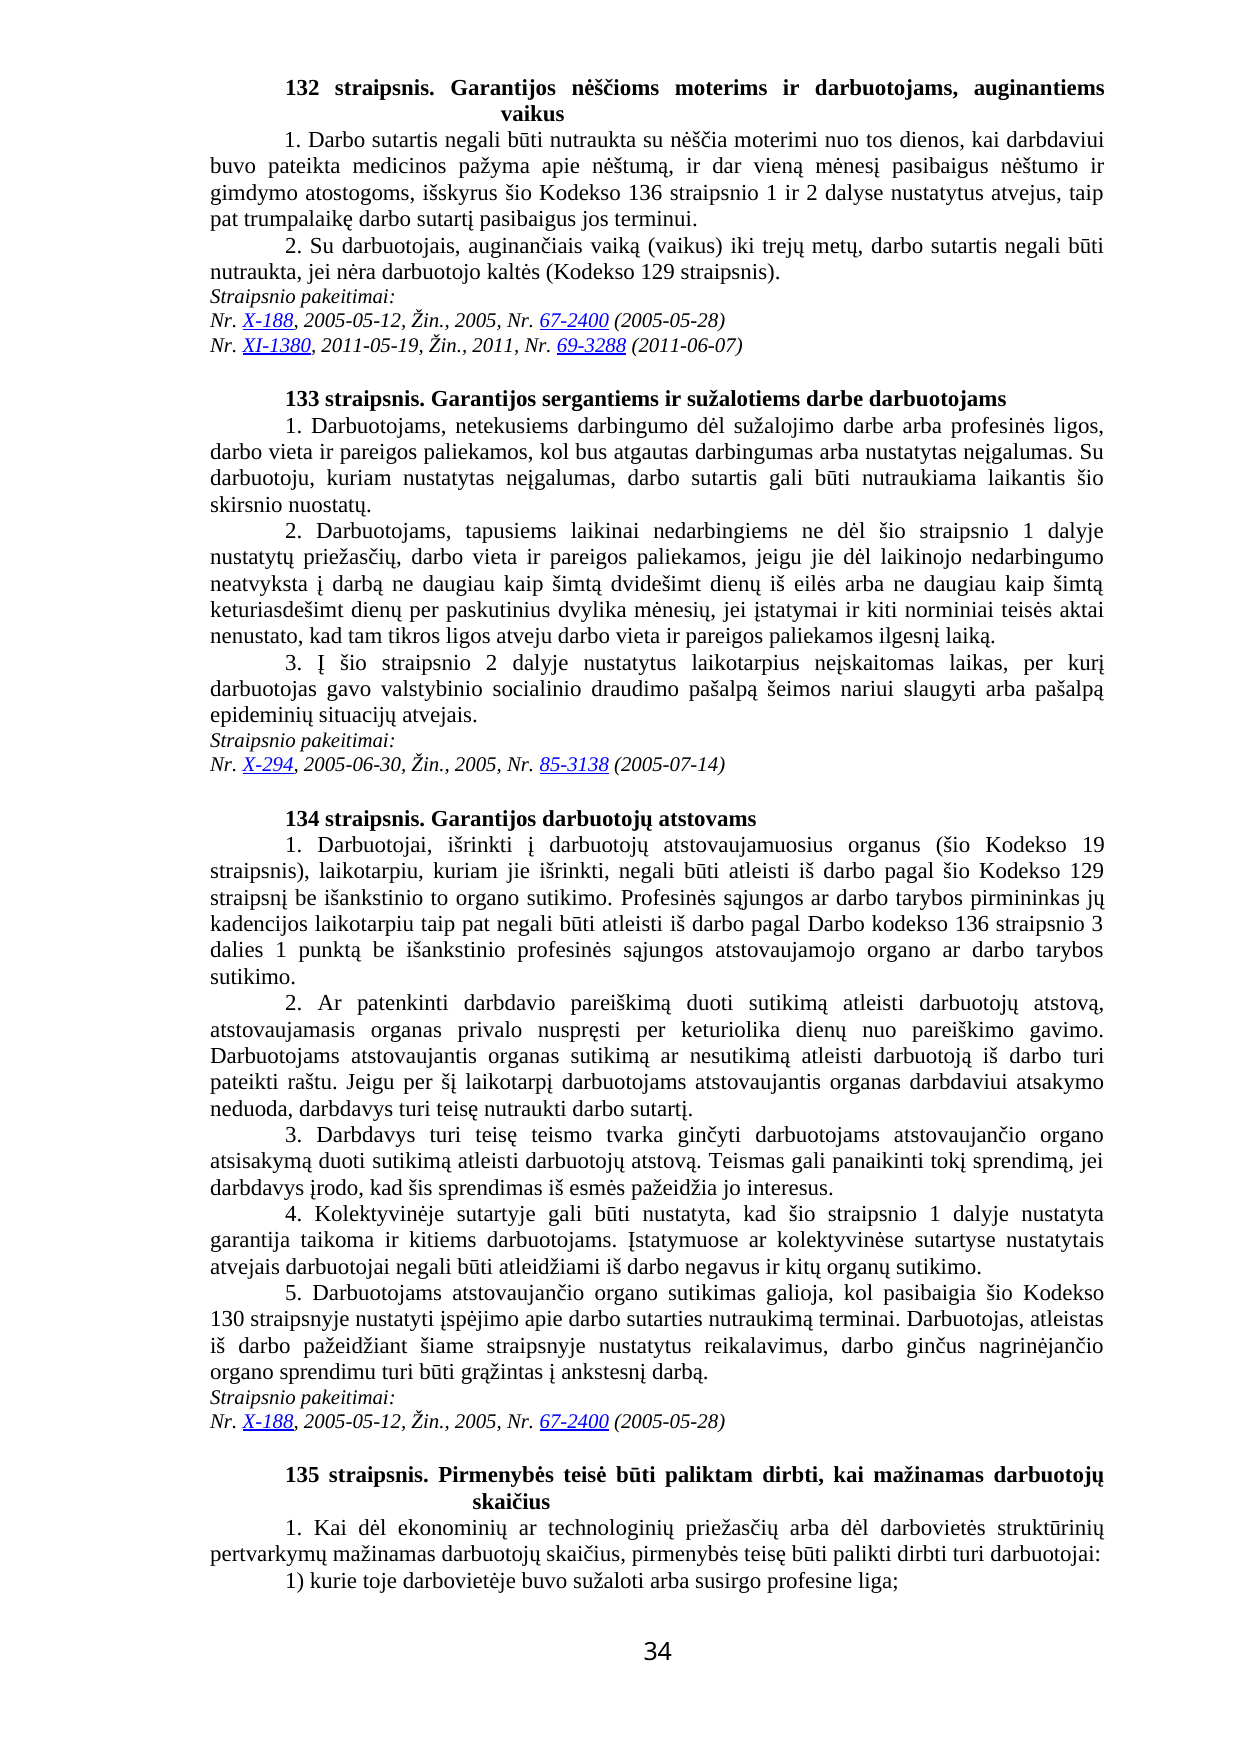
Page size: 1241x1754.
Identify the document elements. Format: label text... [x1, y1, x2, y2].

text 3. Darbdavys turi teisę teismo tvarka ginčyti darbuotojams atstovaujančio organo atsisakymą duoti sutikimą atleisti darbuotojų atstovą. Teismas gali panaikinti tokį sprendimą, jei darbdavys įrodo, kad šis sprendimas iš esmės pažeidžia jo interesus. [210, 1121, 1106, 1200]
text Straipsnio pakeitimai: [210, 284, 1106, 308]
text 4. Kolektyvinėje sutartyje gali būti nustatyta, kad šio straipsnio 1 dalyje nustatyta garantija taikoma ir kitiems darbuotojams. Įstatymuose ar kolektyvinėse sutartyse nustatytais atvejais darbuotojai negali būti atleidžiami iš darbo negavus ir kitų organų sutikimo. [210, 1200, 1106, 1279]
text Nr. X-294, 2005-06-30, Žin., 2005, Nr. 85-3138 (2005-07-14) [210, 752, 1106, 776]
text 135 straipsnis. Pirmenybės teisė būti paliktam dirbti, kai mažinamas darbuotojų skaičius [285, 1461, 1106, 1514]
text 2. Darbuotojams, tapusiems laikinai nedarbingiems ne dėl šio straipsnio 1 dalyje nustatytų priežasčių, darbo vieta ir pareigos paliekamos, jeigu jie dėl laikinojo nedarbingumo neatvyksta į darbą ne daugiau kaip šimtą dvidešimt dienų iš eilės arba ne daugiau kaip šimtą keturiasdešimt dienų per paskutinius dvylika mėnesių, jei įstatymai ir kiti norminiai teisės aktai nenustato, kad tam tikros ligos atveju darbo vieta ir pareigos paliekamos ilgesnį laiką. [210, 517, 1106, 649]
text 1. Darbuotojai, išrinkti į darbuotojų atstovaujamuosius organus (šio Kodekso 19 straipsnis), laikotarpiu, kuriam jie išrinkti, negali būti atleisti iš darbo pagal šio Kodekso 129 straipsnį be išankstinio to organo sutikimo. Profesinės sąjungos ar darbo tarybos pirmininkas jų kadencijos laikotarpiu taip pat negali būti atleisti iš darbo pagal Darbo kodekso 136 straipsnio 3 dalies 1 punktą be išankstinio profesinės sąjungos atstovaujamojo organo ar darbo tarybos sutikimo. [210, 831, 1106, 989]
text 133 straipsnis. Garantijos sergantiems ir sužalotiems darbe darbuotojams [210, 385, 1106, 412]
text Nr. X-188, 2005-05-12, Žin., 2005, Nr. 67-2400 (2005-05-28) [210, 308, 1106, 332]
text 1. Darbo sutartis negali būti nutraukta su nėščia moterimi nuo tos dienos, kai darbdaviui buvo pateikta medicinos pažyma apie nėštumą, ir dar vieną mėnesį pasibaigus nėštumo ir gimdymo atostogoms, išskyrus šio Kodekso 136 straipsnio 1 ir 2 dalyse nustatytus atvejus, taip pat trumpalaikę darbo sutartį pasibaigus jos terminui. [210, 126, 1106, 232]
text 2. Su darbuotojais, auginančiais vaiką (vaikus) iki trejų metų, darbo sutartis negali būti nutraukta, jei nėra darbuotojo kaltės (Kodekso 129 straipsnis). [210, 232, 1106, 284]
text Straipsnio pakeitimai: [210, 1384, 1106, 1409]
text 1) kurie toje darbovietėje buvo sužaloti arba susirgo profesine liga; [210, 1567, 1106, 1593]
text 2. Ar patenkinti darbdavio pareiškimą duoti sutikimą atleisti darbuotojų atstovą, atstovaujamasis organas privalo nuspręsti per keturiolika dienų nuo pareiškimo gavimo. Darbuotojams atstovaujantis organas sutikimą ar nesutikimą atleisti darbuotoją iš darbo turi pateikti raštu. Jeigu per šį laikotarpį darbuotojams atstovaujantis organas darbdaviui atsakymo neduoda, darbdavys turi teisę nutraukti darbo sutartį. [210, 989, 1106, 1121]
text 3. Į šio straipsnio 2 dalyje nustatytus laikotarpius neįskaitomas laikas, per kurį darbuotojas gavo valstybinio socialinio draudimo pašalpą šeimos nariui slaugyti arba pašalpą epideminių situacijų atvejais. [210, 649, 1106, 728]
text Nr. X-188, 2005-05-12, Žin., 2005, Nr. 67-2400 (2005-05-28) [210, 1409, 1106, 1433]
text Straipsnio pakeitimai: [210, 728, 1106, 752]
text 132 straipsnis. Garantijos nėščioms moterims ir darbuotojams, auginantiems vaikus [285, 73, 1106, 126]
text 1. Darbuotojams, netekusiems darbingumo dėl sužalojimo darbe arba profesinės ligos, darbo vieta ir pareigos paliekamos, kol bus atgautas darbingumas arba nustatytas neįgalumas. Su darbuotoju, kuriam nustatytas neįgalumas, darbo sutartis gali būti nutraukiama laikantis šio skirsnio nuostatų. [210, 412, 1106, 517]
text 134 straipsnis. Garantijos darbuotojų atstovams [210, 805, 1106, 831]
text 5. Darbuotojams atstovaujančio organo sutikimas galioja, kol pasibaigia šio Kodekso 130 straipsnyje nustatyti įspėjimo apie darbo sutarties nutraukimą terminai. Darbuotojas, atleistas iš darbo pažeidžiant šiame straipsnyje nustatytus reikalavimus, darbo ginčus nagrinėjančio organo sprendimu turi būti grąžintas į ankstesnį darbą. [210, 1279, 1106, 1384]
text 1. Kai dėl ekonominių ar technologinių priežasčių arba dėl darbovietės struktūrinių pertvarkymų mažinamas darbuotojų skaičius, pirmenybės teisę būti palikti dirbti turi darbuotojai: [210, 1514, 1106, 1567]
text Nr. XI-1380, 2011-05-19, Žin., 2011, Nr. 69-3288 (2011-06-07) [210, 332, 1106, 357]
